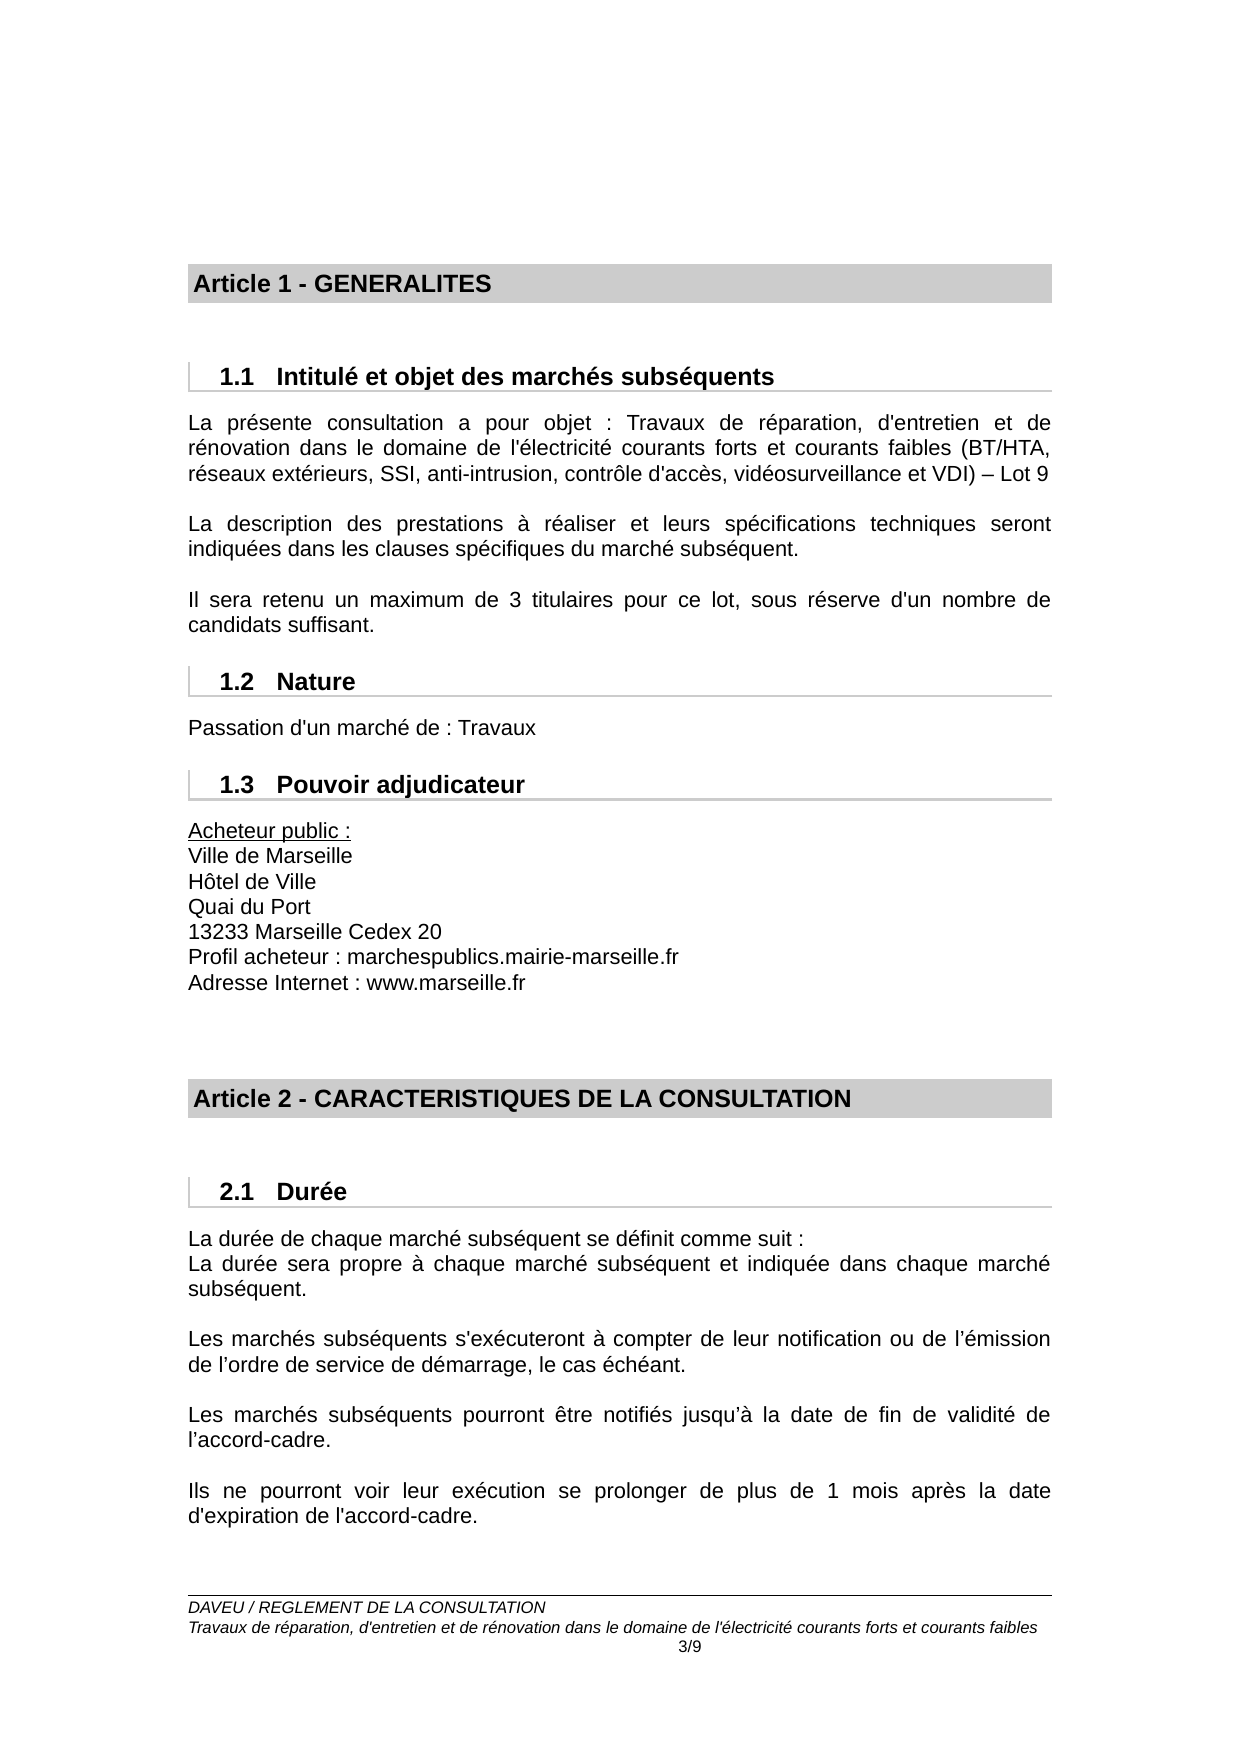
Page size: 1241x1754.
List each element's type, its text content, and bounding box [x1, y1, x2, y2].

text 13233 Marseille Cedex 20 [188, 919, 1052, 944]
text Ils ne pourront voir leur exécution se prolonger de plus de 1 mois après la date d'expiration de l'accord-cadre. [188, 1477, 1052, 1528]
text Quai du Port [188, 894, 1052, 919]
subtitle Durée [190, 1177, 1052, 1206]
text La description des prestations à réaliser et leurs spécifications techniques seront indiquées dans les clauses spécifiques du marché subséquent. [188, 511, 1052, 561]
text Hôtel de Ville [188, 869, 1052, 894]
text Ville de Marseille [188, 843, 1052, 869]
text Acheteur public : [188, 818, 1052, 843]
text Les marchés subséquents s'exécuteront à compter de leur notification ou de l’émission de l’ordre de service de démarrage, le cas échéant. [188, 1326, 1052, 1377]
text Il sera retenu un maximum de 3 titulaires pour ce lot, sous réserve d'un nombre de candidats suffisant. [188, 587, 1052, 637]
subtitle Nature [190, 666, 1052, 695]
subtitle CARACTERISTIQUES DE LA CONSULTATION [190, 1081, 1050, 1116]
text La durée de chaque marché subséquent se définit comme suit : [188, 1225, 1052, 1251]
text Les marchés subséquents pourront être notifiés jusqu’à la date de fin de validité de l’accord-cadre. [188, 1402, 1052, 1452]
text La durée sera propre à chaque marché subséquent et indiquée dans chaque marché subséquent. [188, 1251, 1052, 1301]
text La présente consultation a pour objet : Travaux de réparation, d'entretien et de rénovation dans le domaine de l'électricité courants forts et courants faibles (BT/HTA, réseaux extérieurs, SSI, anti-intrusion, contrôle d'accès, vidéosurveillance et VDI) – Lot 9 [188, 410, 1052, 486]
text Adresse Internet : www.marseille.fr [188, 969, 1052, 995]
subtitle Intitulé et objet des marchés subséquents [190, 362, 1052, 390]
subtitle GENERALITES [190, 266, 1050, 300]
text Profil acheteur : marchespublics.mairie-marseille.fr [188, 944, 1052, 969]
text Passation d'un marché de : Travaux [188, 715, 1052, 740]
subtitle Pouvoir adjudicateur [190, 770, 1052, 798]
